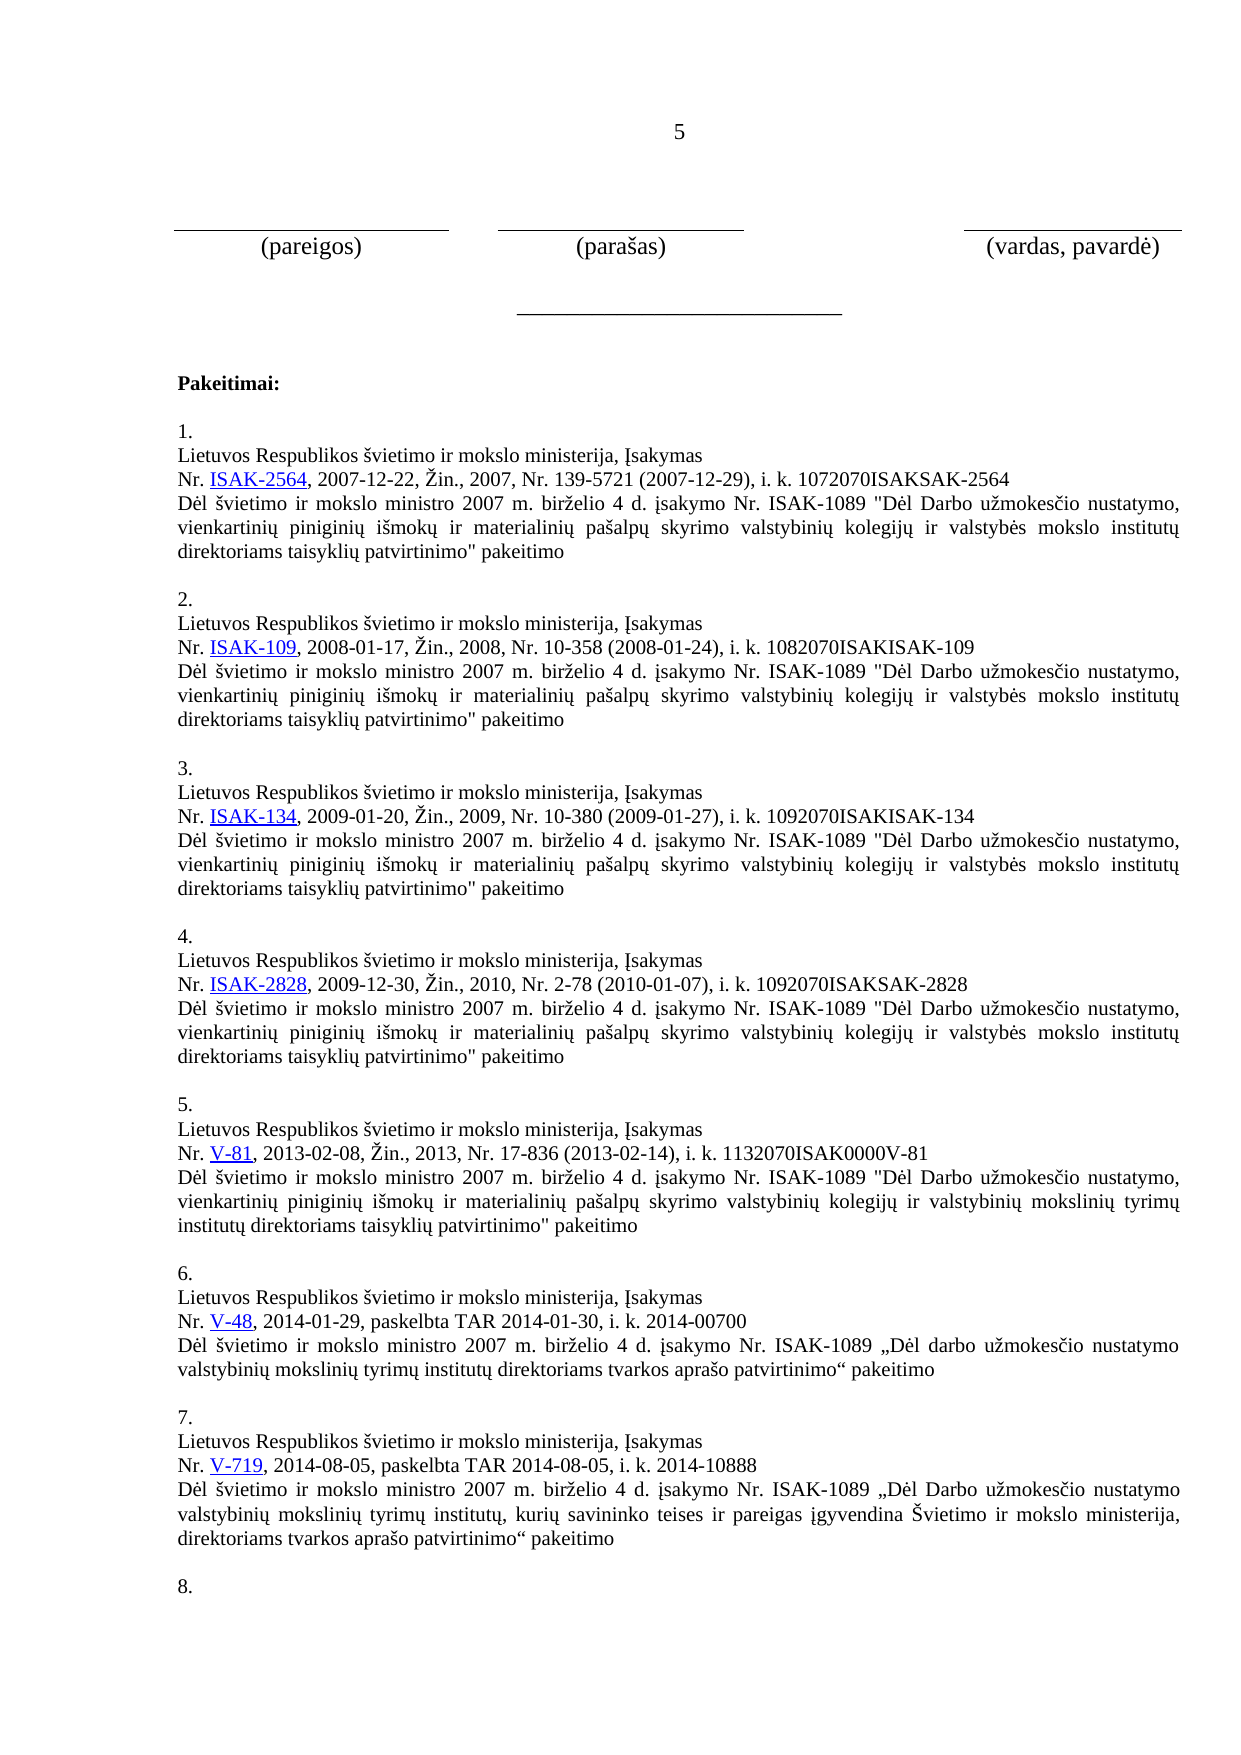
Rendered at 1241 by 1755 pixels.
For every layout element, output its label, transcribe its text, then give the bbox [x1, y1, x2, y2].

table_header [498, 202, 744, 230]
table_header [473, 202, 497, 230]
text 5. [177, 1092, 1181, 1116]
text Lietuvos Respublikos švietimo ir mokslo ministerija, Įsakymas [177, 611, 1181, 635]
table_cell [473, 230, 497, 260]
text Nr. ISAK-2828, 2009-12-30, Žin., 2010, Nr. 2-78 (2010-01-07), i. k. 1092070ISAKSAK-2828 [177, 972, 1181, 996]
text Pakeitimai: [177, 371, 1181, 394]
text 6. [177, 1261, 1181, 1285]
text 2. [177, 587, 1181, 611]
text 8. [177, 1574, 1181, 1598]
text Lietuvos Respublikos švietimo ir mokslo ministerija, Įsakymas [177, 1429, 1181, 1453]
text Dėl švietimo ir mokslo ministro 2007 m. birželio 4 d. įsakymo Nr. ISAK-1089 „Dėl Darbo užmokesčio nustatymo valstybinių mokslinių tyrimų institutų, kurių savininko teises ir pareigas įgyvendina Švietimo ir mokslo ministerija, direktoriams tvarkos aprašo patvirtinimo“ pakeitimo [177, 1477, 1181, 1549]
text Dėl švietimo ir mokslo ministro 2007 m. birželio 4 d. įsakymo Nr. ISAK-1089 "Dėl Darbo užmokesčio nustatymo, vienkartinių piniginių išmokų ir materialinių pašalpų skyrimo valstybinių kolegijų ir valstybės mokslo institutų direktoriams taisyklių patvirtinimo" pakeitimo [177, 828, 1181, 900]
table_cell [744, 230, 776, 260]
text Nr. V-81, 2013-02-08, Žin., 2013, Nr. 17-836 (2013-02-14), i. k. 1132070ISAK0000V-81 [177, 1141, 1181, 1164]
text Nr. V-48, 2014-01-29, paskelbta TAR 2014-01-30, i. k. 2014-00700 [177, 1309, 1181, 1333]
text __________________________ [177, 289, 1181, 318]
text 3. [177, 756, 1181, 779]
text Lietuvos Respublikos švietimo ir mokslo ministerija, Įsakymas [177, 779, 1181, 804]
text Lietuvos Respublikos švietimo ir mokslo ministerija, Įsakymas [177, 1116, 1181, 1141]
table_cell [449, 230, 473, 260]
table_header [964, 202, 1182, 230]
text Dėl švietimo ir mokslo ministro 2007 m. birželio 4 d. įsakymo Nr. ISAK-1089 "Dėl Darbo užmokesčio nustatymo, vienkartinių piniginių išmokų ir materialinių pašalpų skyrimo valstybinių kolegijų ir valstybinių mokslinių tyrimų institutų direktoriams taisyklių patvirtinimo" pakeitimo [177, 1164, 1181, 1237]
table_cell (vardas, pavardė) [964, 231, 1182, 260]
text Dėl švietimo ir mokslo ministro 2007 m. birželio 4 d. įsakymo Nr. ISAK-1089 "Dėl Darbo užmokesčio nustatymo, vienkartinių piniginių išmokų ir materialinių pašalpų skyrimo valstybinių kolegijų ir valstybės mokslo institutų direktoriams taisyklių patvirtinimo" pakeitimo [177, 996, 1181, 1068]
text Dėl švietimo ir mokslo ministro 2007 m. birželio 4 d. įsakymo Nr. ISAK-1089 "Dėl Darbo užmokesčio nustatymo, vienkartinių piniginių išmokų ir materialinių pašalpų skyrimo valstybinių kolegijų ir valstybės mokslo institutų direktoriams taisyklių patvirtinimo" pakeitimo [177, 659, 1181, 731]
text 4. [177, 924, 1181, 948]
text Dėl švietimo ir mokslo ministro 2007 m. birželio 4 d. įsakymo Nr. ISAK-1089 „Dėl darbo užmokesčio nustatymo valstybinių mokslinių tyrimų institutų direktoriams tvarkos aprašo patvirtinimo“ pakeitimo [177, 1333, 1181, 1381]
table_header [744, 202, 776, 230]
text Lietuvos Respublikos švietimo ir mokslo ministerija, Įsakymas [177, 443, 1181, 467]
text Lietuvos Respublikos švietimo ir mokslo ministerija, Įsakymas [177, 948, 1181, 972]
text Nr. ISAK-134, 2009-01-20, Žin., 2009, Nr. 10-380 (2009-01-27), i. k. 1092070ISAKISAK-134 [177, 804, 1181, 828]
text Nr. ISAK-109, 2008-01-17, Žin., 2008, Nr. 10-358 (2008-01-24), i. k. 1082070ISAKISAK-109 [177, 635, 1181, 659]
text 1. [177, 419, 1181, 443]
text Lietuvos Respublikos švietimo ir mokslo ministerija, Įsakymas [177, 1285, 1181, 1309]
table_cell (parašas) [498, 231, 744, 260]
table_cell (pareigos) [174, 231, 449, 260]
table_cell [776, 230, 964, 260]
table_header [174, 202, 449, 230]
table_header [449, 202, 473, 230]
table_header [776, 202, 964, 230]
text Dėl švietimo ir mokslo ministro 2007 m. birželio 4 d. įsakymo Nr. ISAK-1089 "Dėl Darbo užmokesčio nustatymo, vienkartinių piniginių išmokų ir materialinių pašalpų skyrimo valstybinių kolegijų ir valstybės mokslo institutų direktoriams taisyklių patvirtinimo" pakeitimo [177, 491, 1181, 563]
text 7. [177, 1405, 1181, 1429]
text Nr. V-719, 2014-08-05, paskelbta TAR 2014-08-05, i. k. 2014-10888 [177, 1453, 1181, 1477]
text Nr. ISAK-2564, 2007-12-22, Žin., 2007, Nr. 139-5721 (2007-12-29), i. k. 1072070ISAKSAK-2564 [177, 467, 1181, 491]
